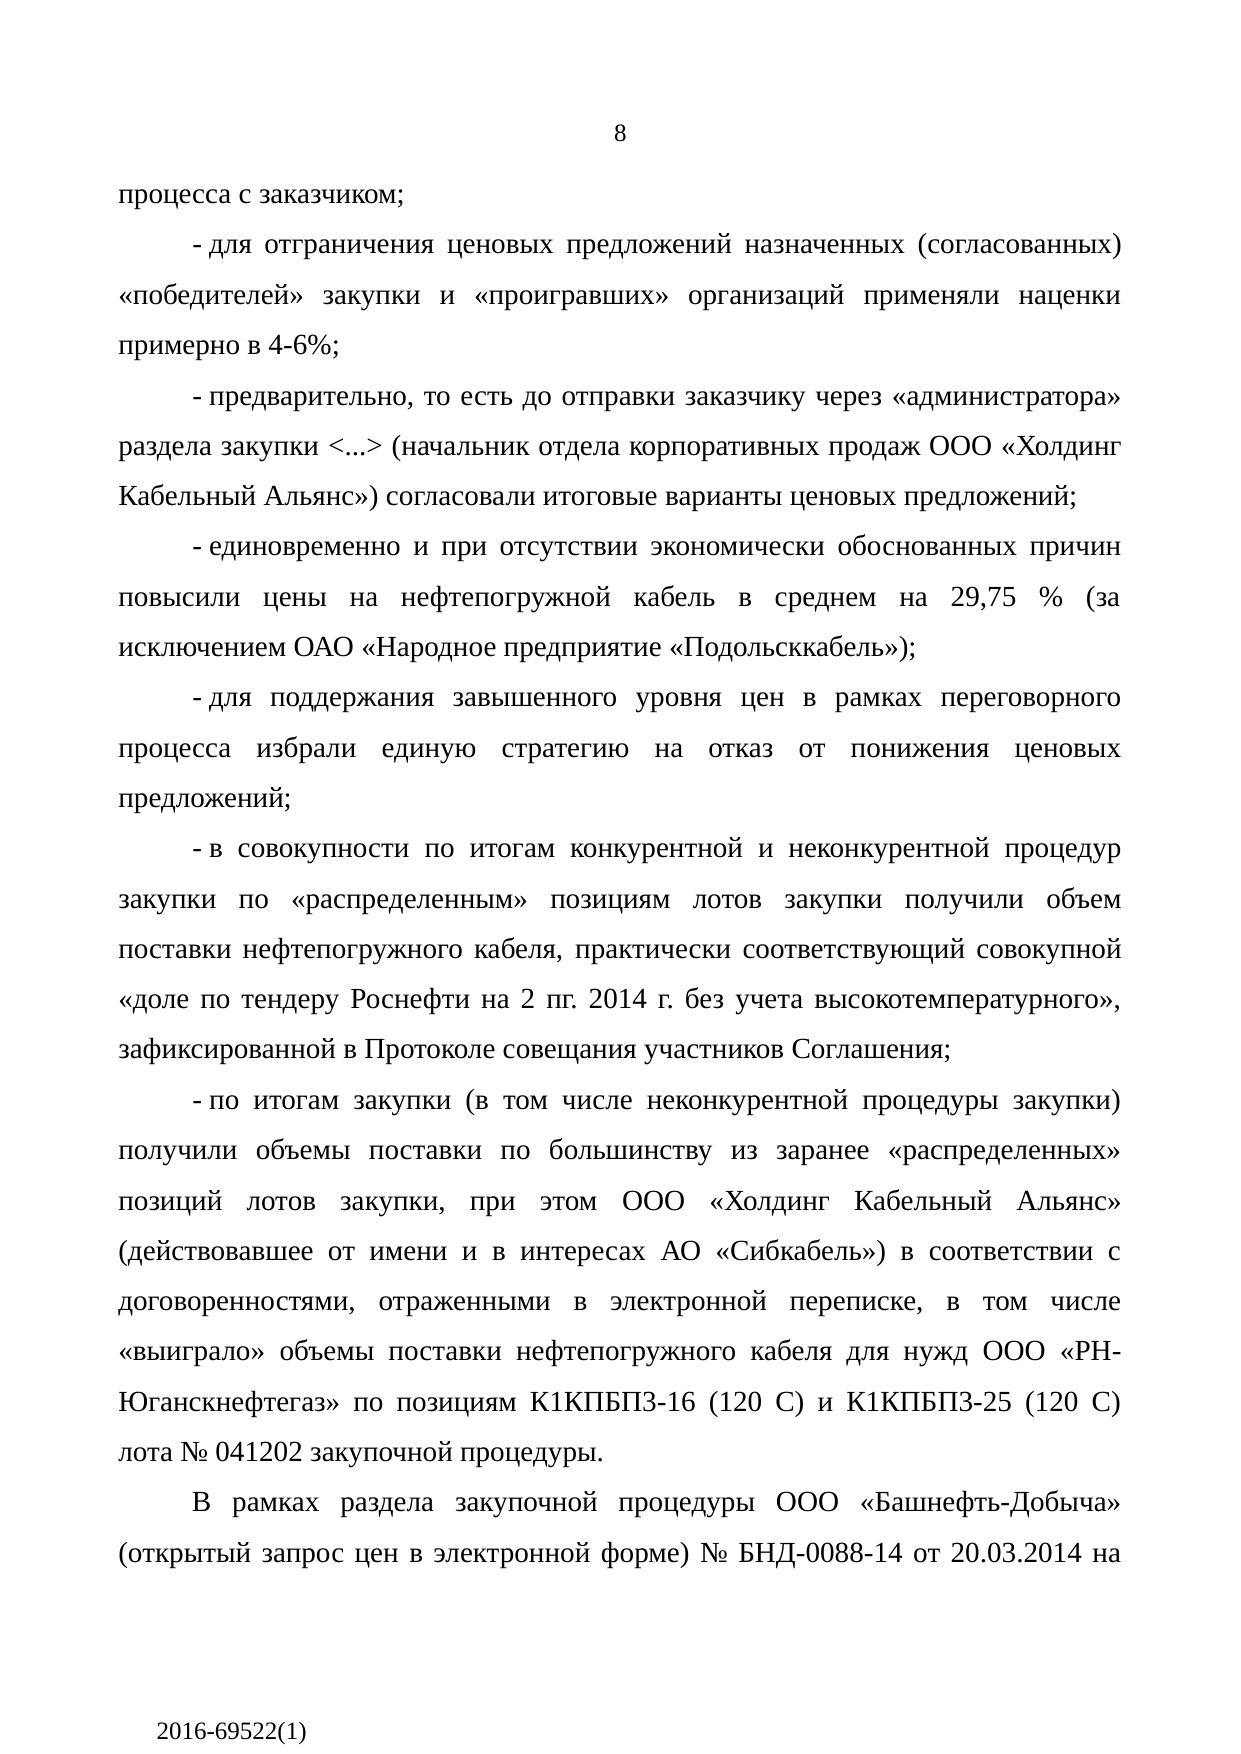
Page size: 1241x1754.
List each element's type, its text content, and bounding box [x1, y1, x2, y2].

text - предварительно, то есть до отправки заказчику через «администратора» раздела закупки <...> (начальник отдела корпоративных продаж ООО «Холдинг Кабельный Альянс») согласовали итоговые варианты ценовых предложений; [118, 378, 1122, 512]
text - для отграничения ценовых предложений назначенных (согласованных) «победителей» закупки и «проигравших» организаций применяли наценки примерно в 4-6%; [118, 227, 1122, 361]
text процесса с заказчиком; [118, 176, 1122, 210]
text - в совокупности по итогам конкурентной и неконкурентной процедур закупки по «распределенным» позициям лотов закупки получили объем поставки нефтепогружного кабеля, практически соответствующий совокупной «доле по тендеру Роснефти на 2 пг. 2014 г. без учета высокотемпературного», зафиксированной в Протоколе совещания участников Соглашения; [118, 830, 1122, 1065]
text - по итогам закупки (в том числе неконкурентной процедуры закупки) получили объемы поставки по большинству из заранее «распределенных» позиций лотов закупки, при этом ООО «Холдинг Кабельный Альянс» (действовавшее от имени и в интересах АО «Сибкабель») в соответствии с договоренностями, отраженными в электронной переписке, в том числе «выиграло» объемы поставки нефтепогружного кабеля для нужд ООО «РН-Юганскнефтегаз» по позициям К1КПБП3-16 (120 С) и К1КПБП3-25 (120 С) лота № 041202 закупочной процедуры. [118, 1082, 1122, 1468]
text - единовременно и при отсутствии экономически обоснованных причин повысили цены на нефтепогружной кабель в среднем на 29,75 % (за исключением ОАО «Народное предприятие «Подольсккабель»); [118, 528, 1122, 663]
text В рамках раздела закупочной процедуры ООО «Башнефть-Добыча» (открытый запрос цен в электронной форме) № БНД-0088-14 от 20.03.2014 на [118, 1484, 1122, 1568]
text - для поддержания завышенного уровня цен в рамках переговорного процесса избрали единую стратегию на отказ от понижения ценовых предложений; [118, 679, 1122, 814]
